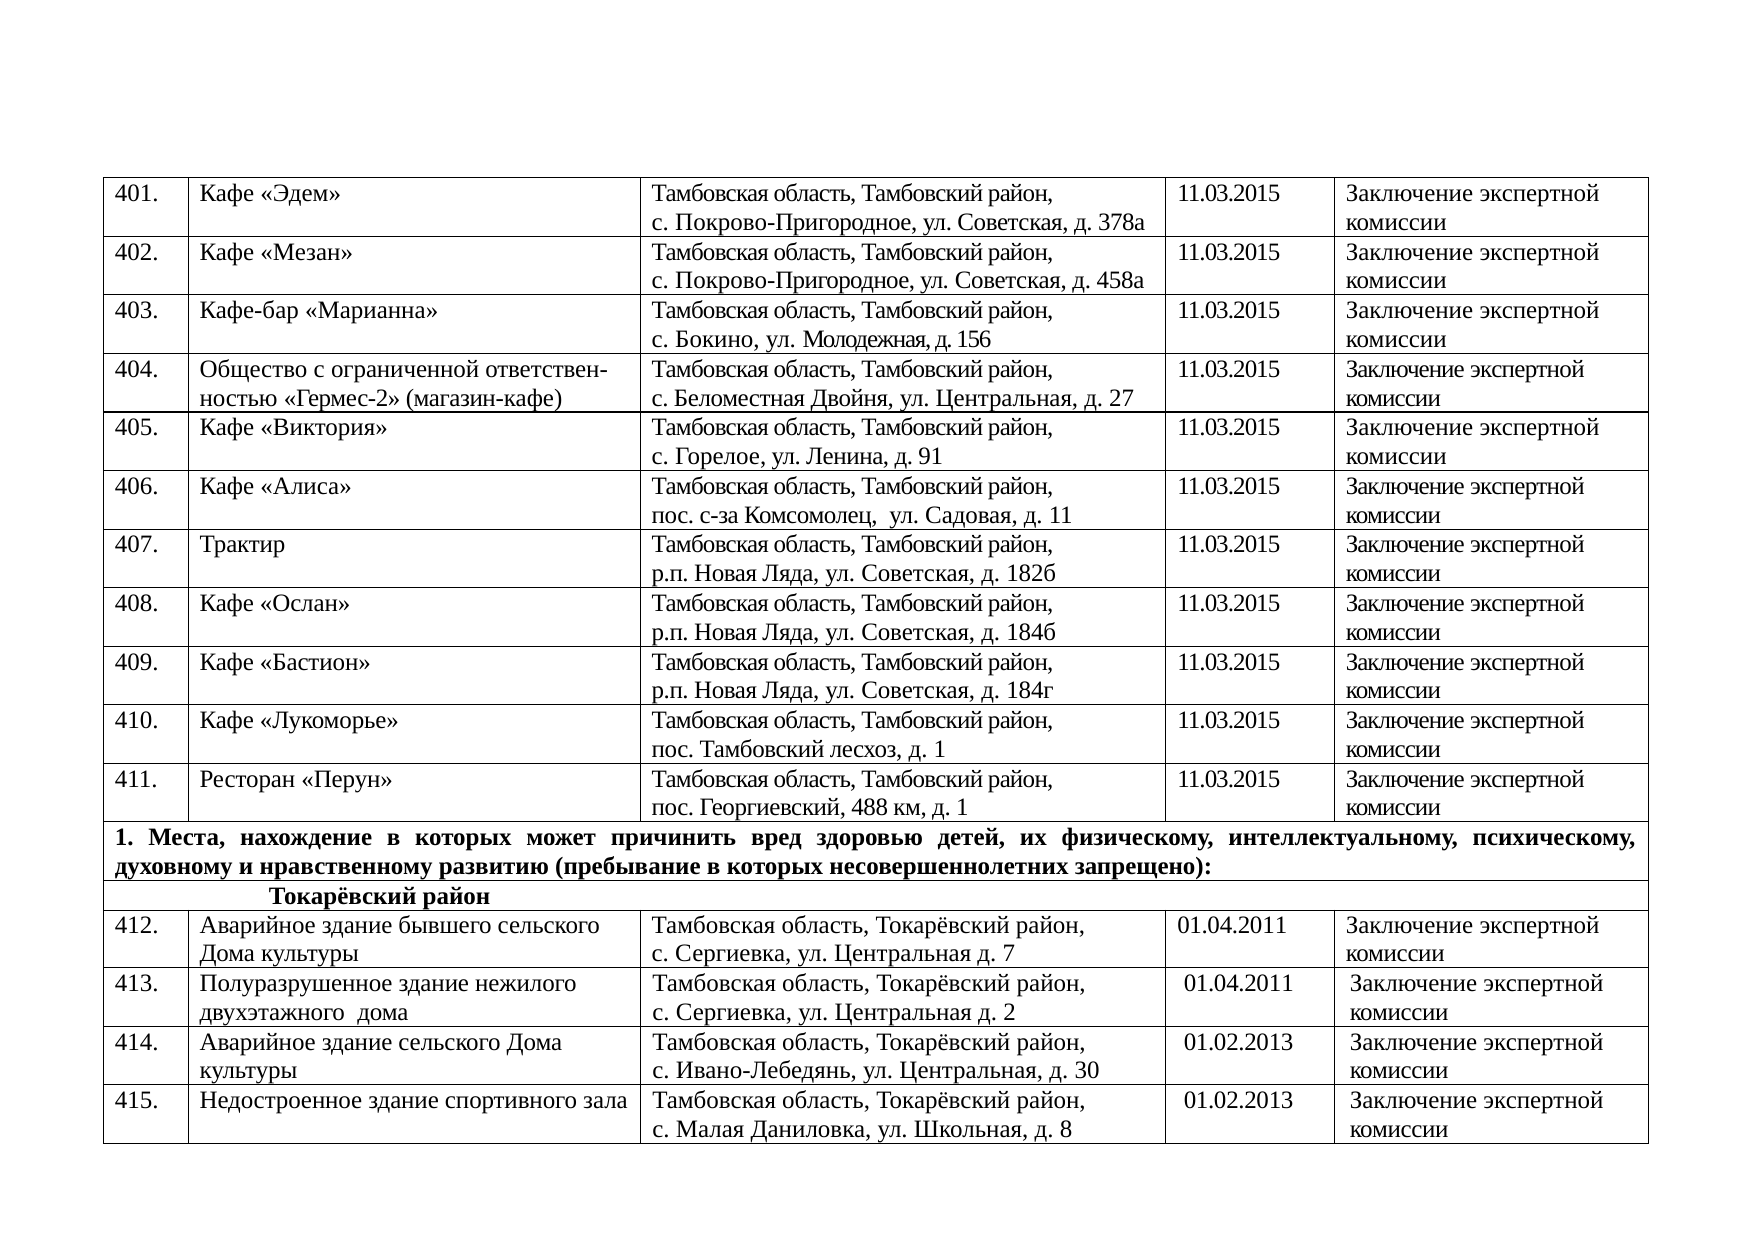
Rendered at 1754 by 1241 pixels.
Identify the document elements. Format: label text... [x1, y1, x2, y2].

table_cell Кафе «Бастион» [189, 647, 640, 704]
table_cell 11.03.2015 [1166, 178, 1334, 236]
table_cell [104, 530, 188, 587]
table_cell [104, 413, 188, 470]
table_cell 11.03.2015 [1166, 295, 1334, 353]
table_cell Кафе «Виктория» [189, 413, 640, 470]
table_cell 11.03.2015 [1166, 764, 1334, 821]
table_cell Заключение экспертной комиссии [1335, 764, 1346, 821]
table_cell Заключение экспертной комиссии [1335, 705, 1346, 763]
table_cell Заключение экспертной комиссии [1335, 354, 1346, 411]
table_cell Кафе «Эдем» [189, 178, 640, 236]
table_cell Кафе «Алиса» [189, 471, 640, 528]
table_cell Заключение экспертной комиссии [1335, 237, 1648, 294]
table_cell [104, 588, 188, 646]
table_cell Кафе «Мезан» [189, 237, 640, 294]
table_cell Заключение экспертной комиссии [1335, 471, 1346, 528]
table_cell Ресторан «Перун» [189, 764, 640, 821]
table_cell [104, 1085, 188, 1143]
table_cell 01.02.2013 [1166, 1085, 1334, 1143]
table_cell Заключение экспертной комиссии [1335, 911, 1346, 967]
table_cell 11.03.2015 [1166, 647, 1334, 704]
table_cell Трактир [189, 530, 640, 587]
table_cell [104, 237, 188, 294]
table_cell 01.04.2011 [1166, 968, 1334, 1026]
table_cell Кафе «Лукоморье» [189, 705, 640, 763]
table_cell [104, 705, 188, 763]
table_cell 11.03.2015 [1166, 354, 1334, 411]
table_cell 11.03.2015 [1166, 530, 1334, 587]
table_cell 11.03.2015 [1166, 471, 1334, 528]
table_cell [104, 1027, 188, 1084]
table_cell 01.02.2013 [1166, 1027, 1334, 1084]
table_cell 01.04.2011 [1166, 911, 1334, 967]
table_cell Кафе «Ослан» [189, 588, 640, 646]
table_cell 11.03.2015 [1166, 237, 1334, 294]
table_cell Заключение экспертной комиссии [1335, 413, 1648, 470]
table_cell Заключение экспертной комиссии [1335, 1027, 1349, 1084]
table_cell 11.03.2015 [1166, 588, 1334, 646]
table_cell Недостроенное здание спортивного зала [189, 1085, 640, 1143]
table_cell Заключение экспертной комиссии [1335, 295, 1648, 353]
table_cell [104, 354, 188, 411]
table_cell Заключение экспертной комиссии [1335, 530, 1346, 587]
table_cell [104, 968, 188, 1026]
table_cell [104, 178, 188, 236]
table_cell Заключение экспертной комиссии [1335, 178, 1648, 236]
table_cell [104, 471, 188, 528]
table_cell Токарёвский район [104, 881, 118, 909]
table_cell Заключение экспертной комиссии [1335, 647, 1346, 704]
table_cell Кафе-бар «Марианна» [189, 295, 640, 353]
table_cell 1. Места, нахождение в которых может причинить вред здоровью детей, их физическому, интеллектуальному, психическому, духовному и нравственному развитию (пребывание в которых несовершеннолетних запрещено): [104, 822, 1648, 880]
table_cell Заключение экспертной комиссии [1335, 1085, 1349, 1143]
table_cell [104, 647, 188, 704]
table_cell [104, 764, 188, 821]
table_cell 11.03.2015 [1166, 705, 1334, 763]
table_cell 11.03.2015 [1166, 413, 1334, 470]
table_cell [104, 295, 188, 353]
table_cell [104, 911, 188, 967]
table_cell Заключение экспертной комиссии [1335, 588, 1346, 646]
table_cell Заключение экспертной комиссии [1335, 968, 1349, 1026]
